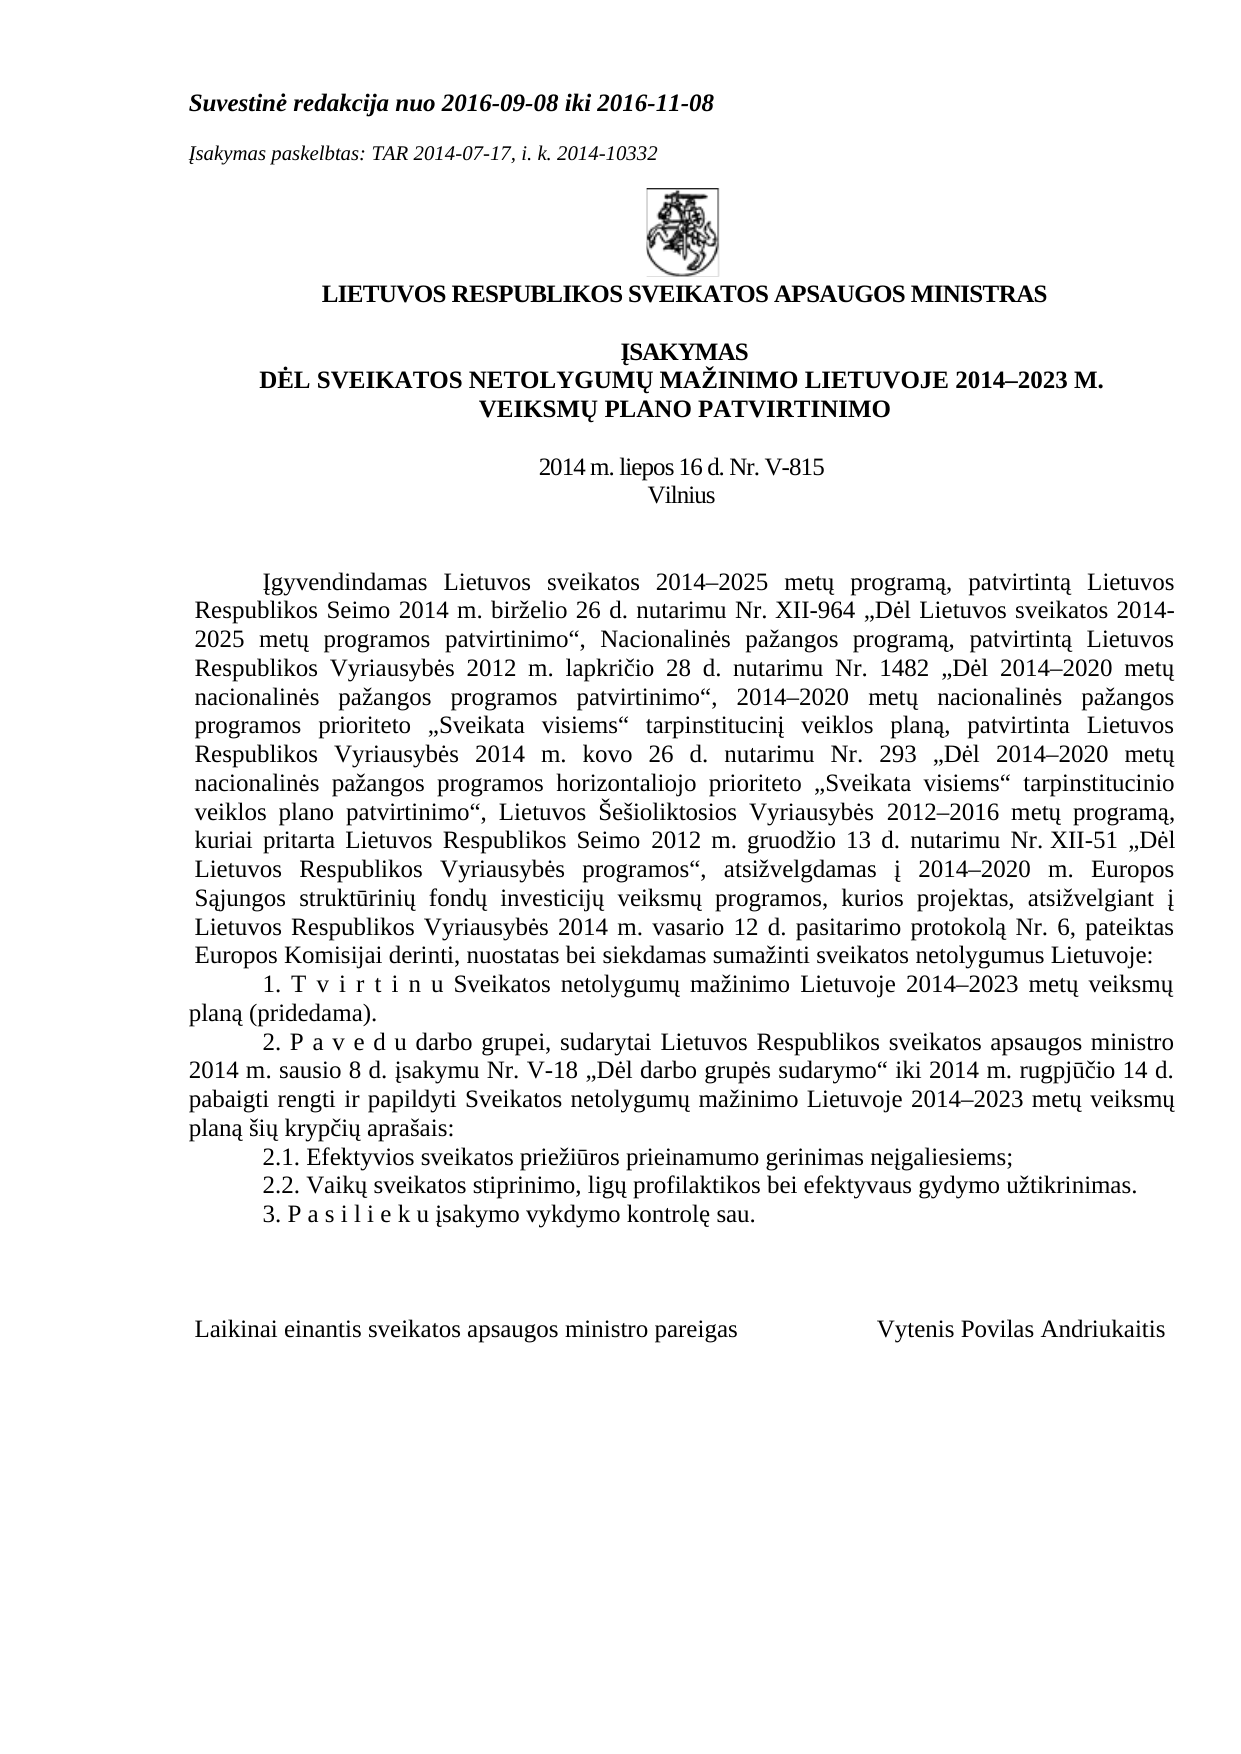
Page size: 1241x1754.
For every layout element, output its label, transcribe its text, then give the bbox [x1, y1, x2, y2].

text Įgyvendindamas Lietuvos sveikatos 2014–2025 metų programą, patvirtintą Lietuvos Respublikos Seimo 2014 m. birželio 26 d. nutarimu Nr. XII-964 „Dėl Lietuvos sveikatos 2014-2025 metų programos patvirtinimo“, Nacionalinės pažangos programą, patvirtintą Lietuvos Respublikos Vyriausybės 2012 m. lapkričio 28 d. nutarimu Nr. 1482 „Dėl 2014–2020 metų nacionalinės pažangos programos patvirtinimo“, 2014–2020 metų nacionalinės pažangos programos prioriteto „Sveikata visiems“ tarpinstitucinį veiklos planą, patvirtinta Lietuvos Respublikos Vyriausybės 2014 m. kovo 26 d. nutarimu Nr. 293 „Dėl 2014–2020 metų nacionalinės pažangos programos horizontaliojo prioriteto „Sveikata visiems“ tarpinstitucinio veiklos plano patvirtinimo“, Lietuvos Šešioliktosios Vyriausybės 2012–2016 metų programą, kuriai pritarta Lietuvos Respublikos Seimo 2012 m. gruodžio 13 d. nutarimu Nr. XII-51 „Dėl Lietuvos Respublikos Vyriausybės programos“, atsižvelgdamas į 2014–2020 m. Europos Sąjungos struktūrinių fondų investicijų veiksmų programos, kurios projektas, atsižvelgiant į Lietuvos Respublikos Vyriausybės 2014 m. vasario 12 d. pasitarimo protokolą Nr. 6, pateiktas Europos Komisijai derinti, nuostatas bei siekdamas sumažinti sveikatos netolygumus Lietuvoje: [194, 567, 1175, 969]
text VEIKSMŲ PLANO PATVIRTINIMO [188, 394, 1181, 423]
text LIETUVOS RESPUBLIKOS SVEIKATOS APSAUGOS MINISTRAS [188, 279, 1181, 308]
text Laikinai einantis sveikatos apsaugos ministro pareigas Vytenis Povilas Andriukaitis [194, 1314, 1175, 1343]
text Suvestinė redakcija nuo 2016-09-08 iki 2016-11-08 [188, 88, 1181, 117]
text 2. P a v e d u darbo grupei, sudarytai Lietuvos Respublikos sveikatos apsaugos ministro 2014 m. sausio 8 d. įsakymu Nr. V-18 „Dėl darbo grupės sudarymo“ iki 2014 m. rugpjūčio 14 d. pabaigti rengti ir papildyti Sveikatos netolygumų mažinimo Lietuvoje 2014–2023 metų veiksmų planą šių krypčių aprašais: [188, 1027, 1175, 1142]
text 2.1. Efektyvios sveikatos priežiūros prieinamumo gerinimas neįgaliesiems; [188, 1142, 1175, 1171]
text Įsakymas paskelbtas: TAR 2014-07-17, i. k. 2014-10332 [188, 141, 1181, 165]
text DĖL SVEIKATOS NETOLYGUMŲ MAŽINIMO LIETUVOJE 2014–2023 M. [188, 366, 1181, 394]
text 1. T v i r t i n u Sveikatos netolygumų mažinimo Lietuvoje 2014–2023 metų veiksmų planą (pridedama). [188, 969, 1175, 1027]
text 2.2. Vaikų sveikatos stiprinimo, ligų profilaktikos bei efektyvaus gydymo užtikrinimas. [188, 1171, 1175, 1199]
text 3. P a s i l i e k u įsakymo vykdymo kontrolę sau. [188, 1199, 1175, 1228]
text 2014 m. liepos 16 d. Nr. V-815 [188, 452, 1175, 481]
text Vilnius [188, 481, 1175, 509]
text ĮSAKYMAS [188, 337, 1181, 366]
